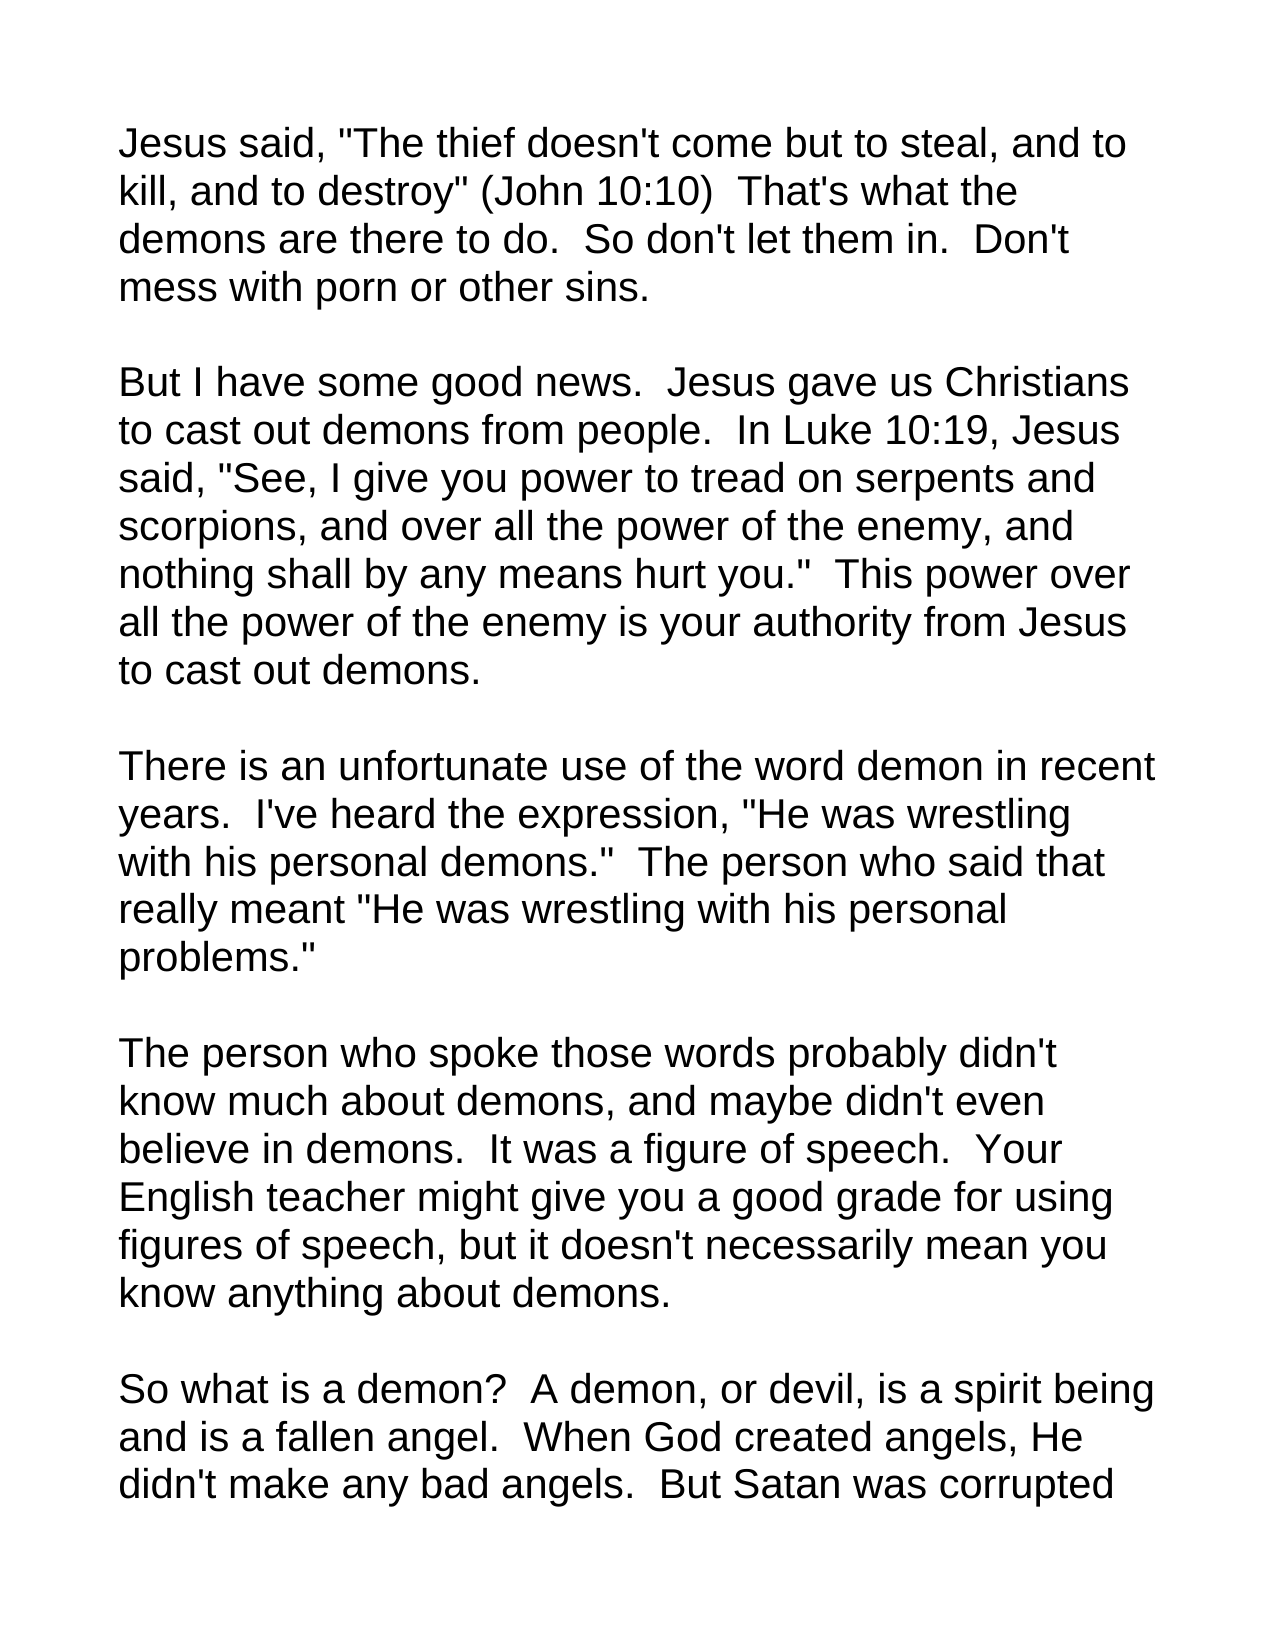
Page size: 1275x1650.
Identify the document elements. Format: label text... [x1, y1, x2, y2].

text So what is a demon? A demon, or devil, is a spirit being and is a fallen angel. When God created angels, He didn't make any bad angels. But Satan was corrupted [118, 1364, 1157, 1508]
text There is an unfortunate use of the word demon in recent years. I've heard the expression, "He was wrestling with his personal demons." The person who said that really meant "He was wrestling with his personal problems." [118, 741, 1157, 981]
text Jesus said, "The thief doesn't come but to steal, and to kill, and to destroy" (John 10:10) That's what the demons are there to do. So don't let them in. Don't mess with porn or other sins. [118, 118, 1157, 310]
text The person who spoke those words probably didn't know much about demons, and maybe didn't even believe in demons. It was a figure of speech. Your English teacher might give you a good grade for using figures of speech, but it doesn't necessarily mean you know anything about demons. [118, 1028, 1157, 1316]
text But I have some good news. Jesus gave us Christians to cast out demons from people. In Luke 10:19, Jesus said, "See, I give you power to tread on serpents and scorpions, and over all the power of the enemy, and nothing shall by any means hurt you." This power over all the power of the enemy is your authority from Jesus to cast out demons. [118, 358, 1157, 693]
